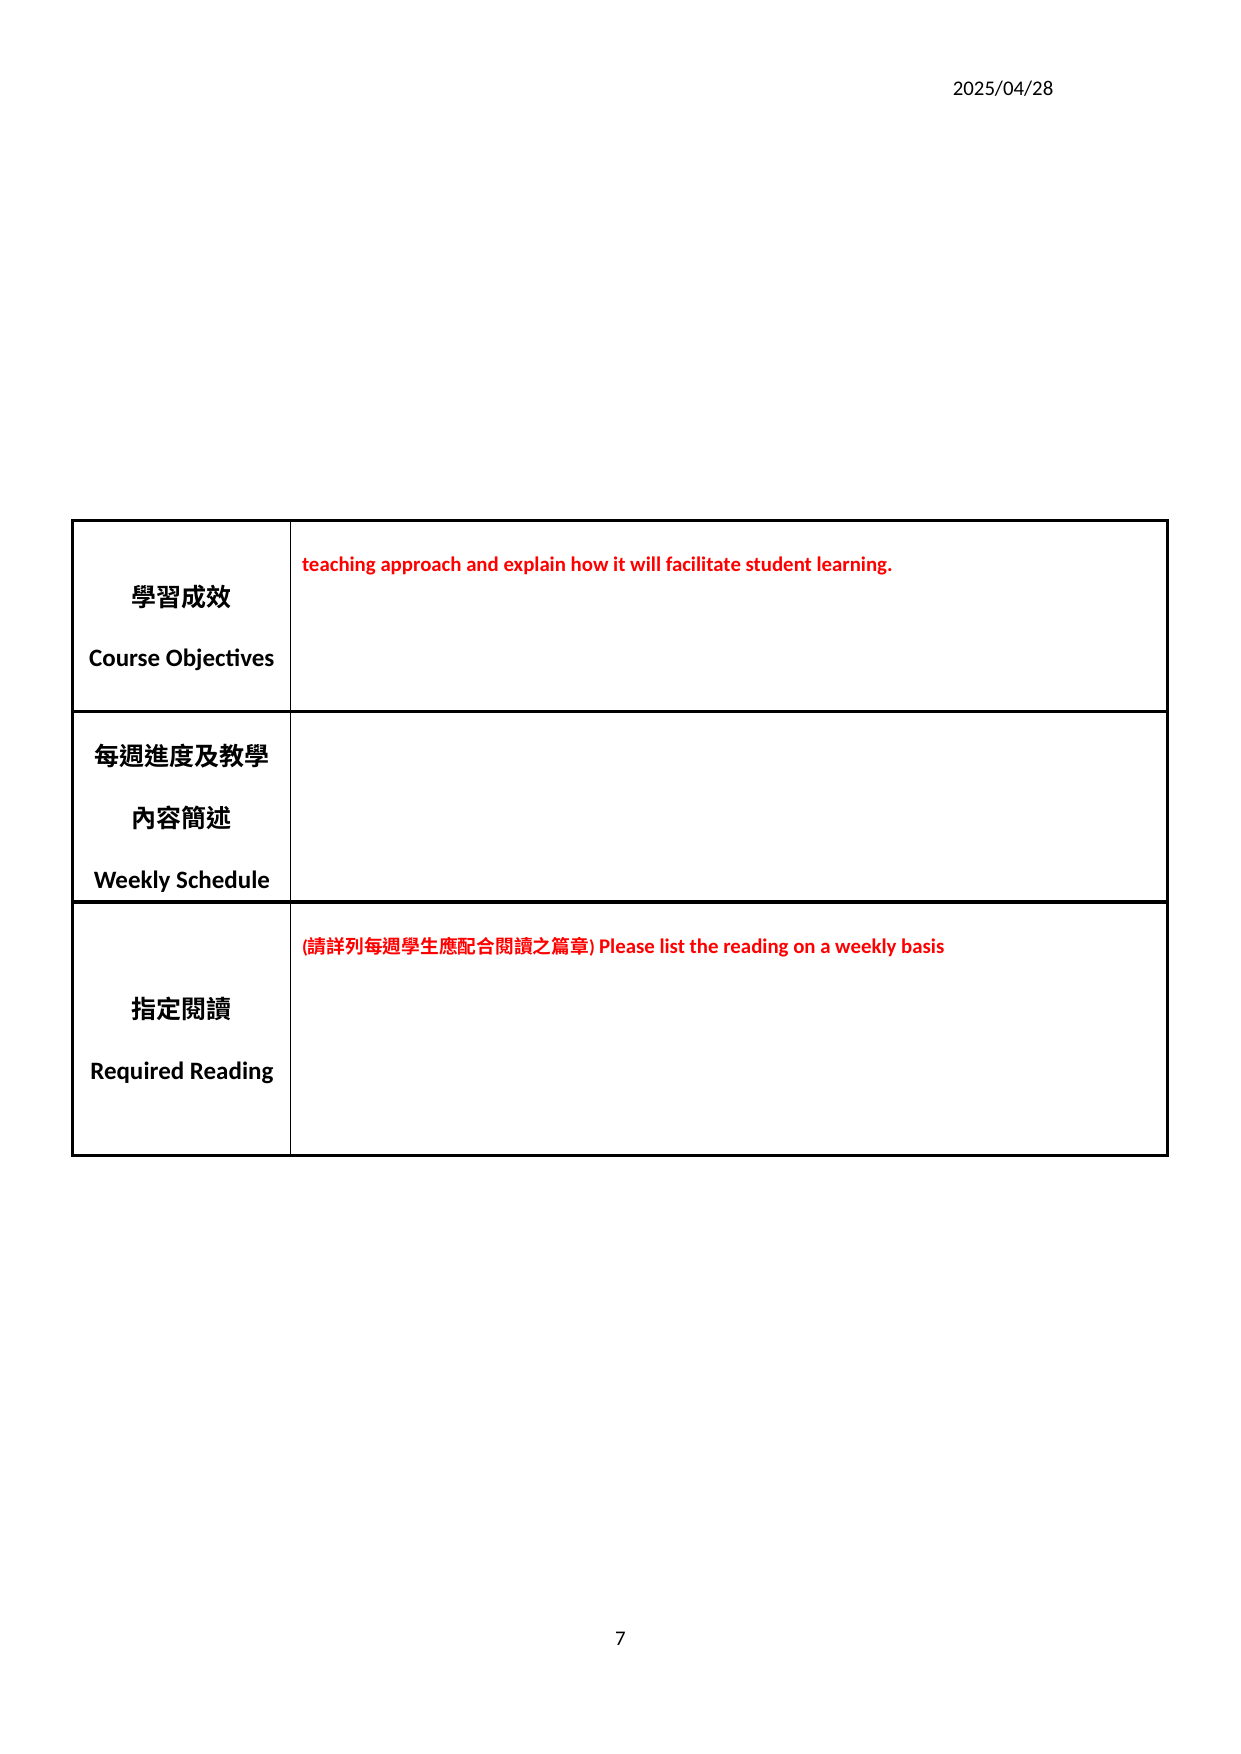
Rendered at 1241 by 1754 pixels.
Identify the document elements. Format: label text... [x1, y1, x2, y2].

table_cell 學習成效 Course Objectives [74, 522, 290, 710]
table_cell 每週進度及教學內容簡述 Weekly Schedule [74, 713, 290, 900]
table_cell 指定閱讀Required Reading [74, 904, 290, 1153]
table_cell (請詳列每週學生應配合閱讀之篇章) Please list the reading on a weekly basis [291, 904, 1166, 1153]
table_cell [291, 713, 1166, 900]
table_cell teaching approach and explain how it will facilitate student learning. [291, 522, 1166, 710]
